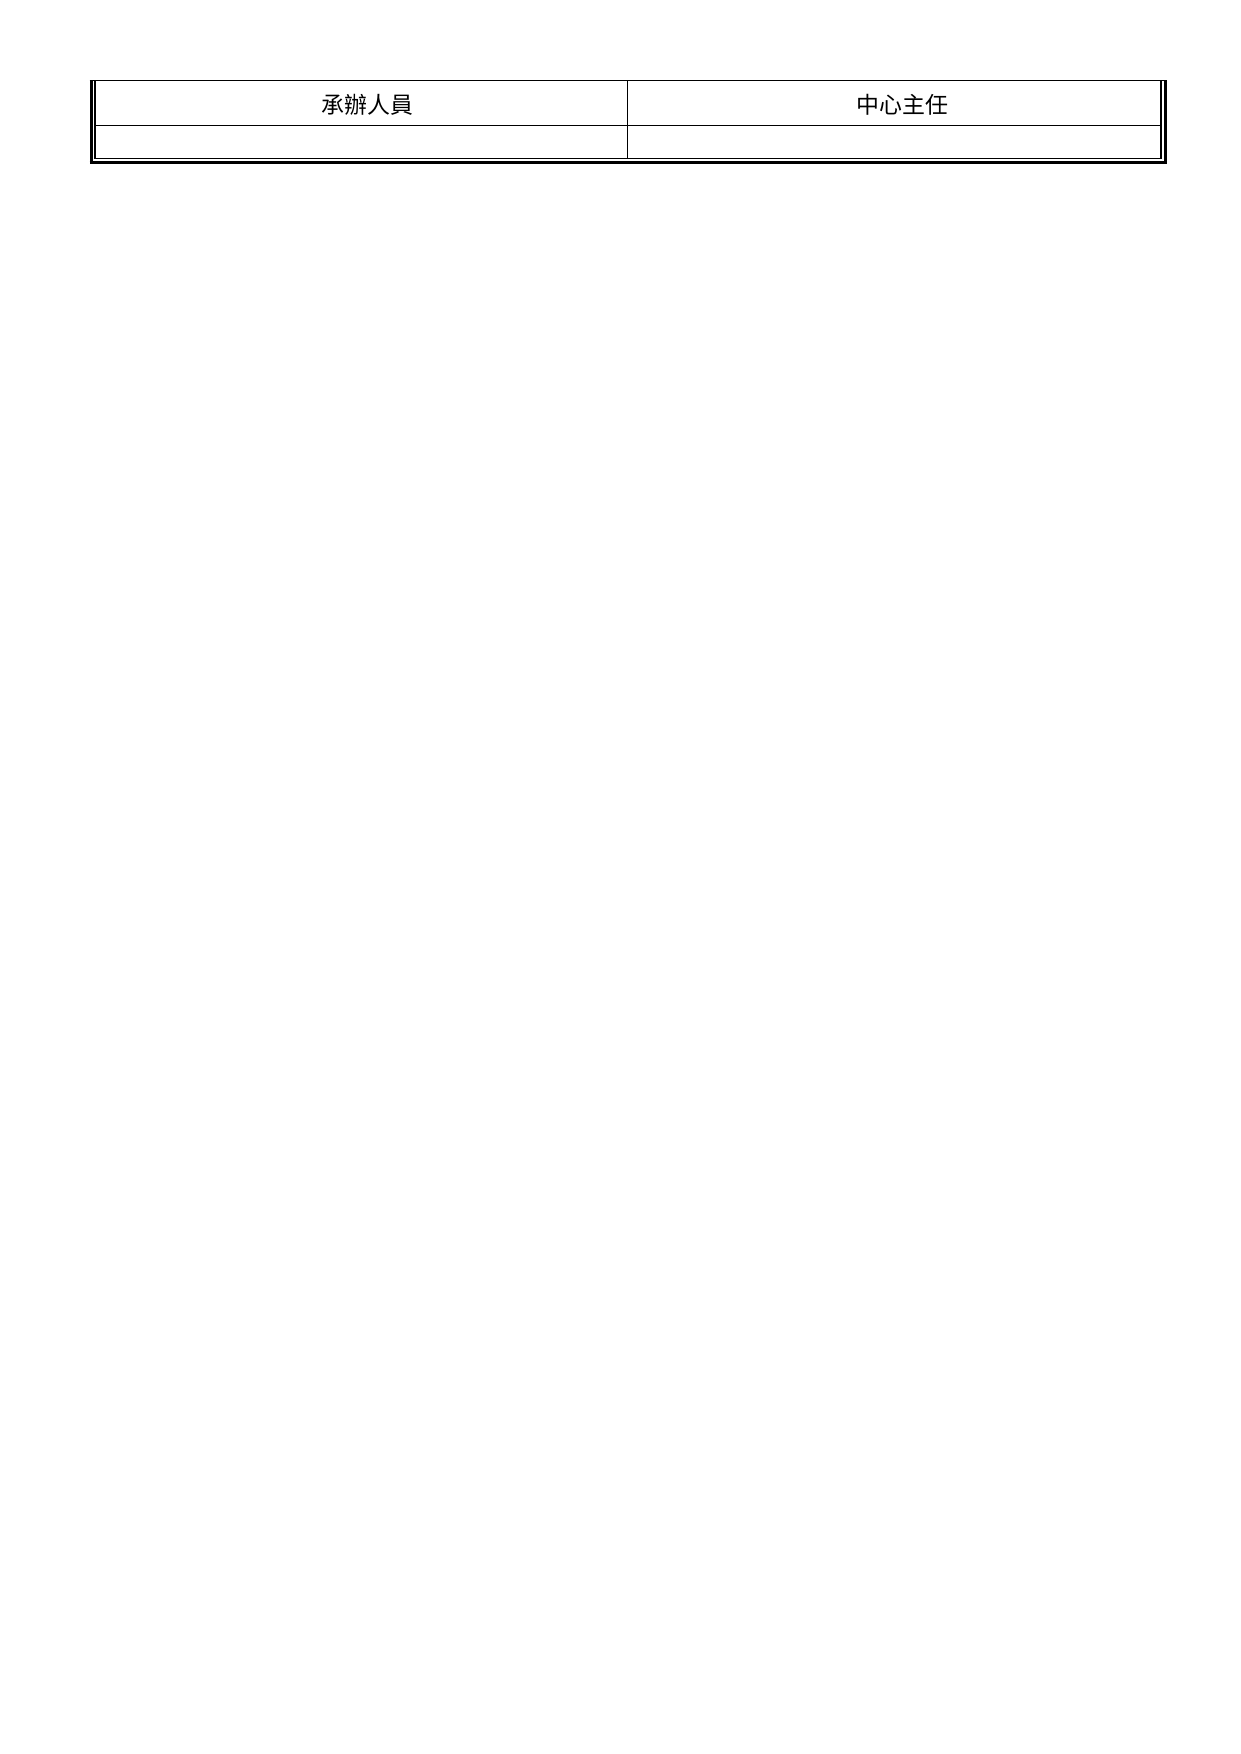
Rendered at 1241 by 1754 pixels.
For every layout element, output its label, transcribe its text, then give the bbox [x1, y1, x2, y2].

table_cell 中心主任 [628, 81, 1160, 125]
table_cell [96, 126, 627, 158]
table_cell [628, 126, 1160, 158]
table_cell 承辦人員 [96, 81, 627, 125]
